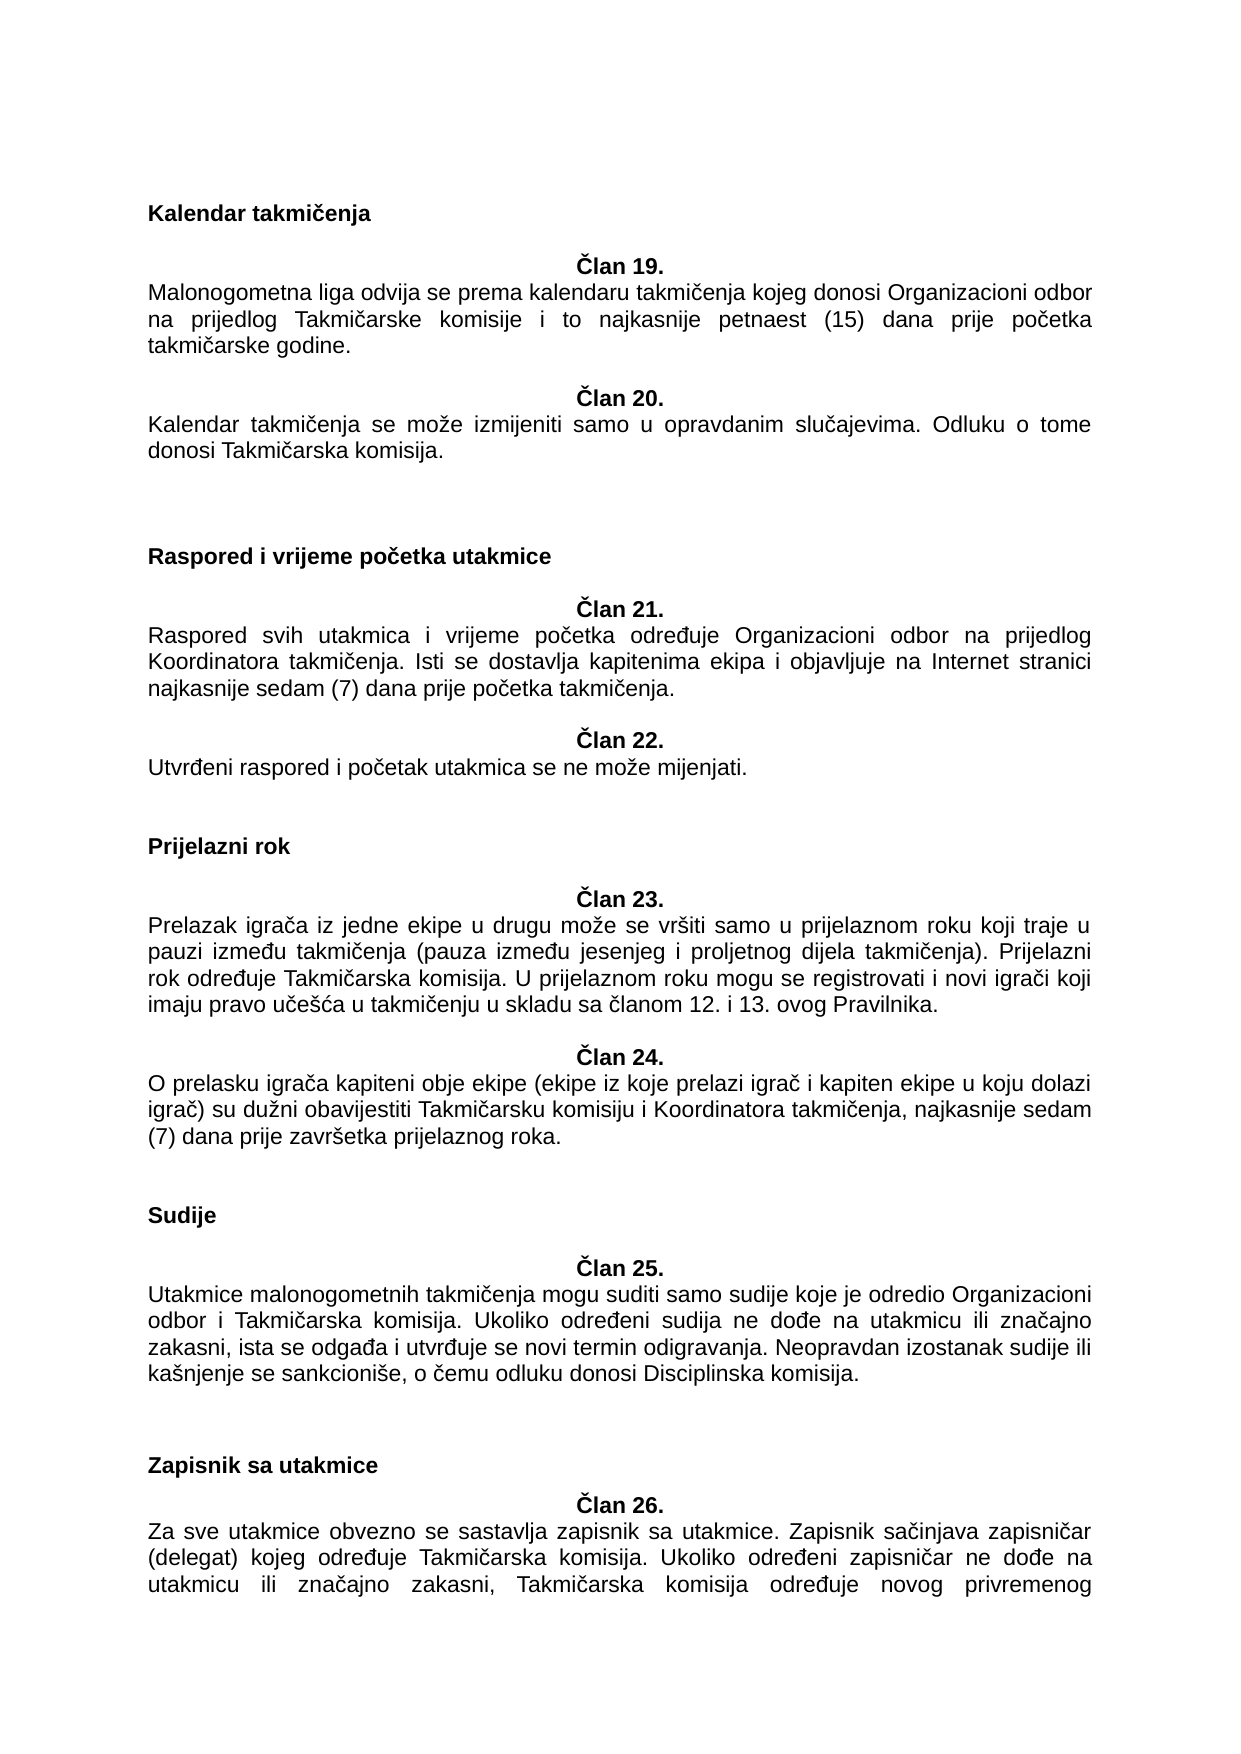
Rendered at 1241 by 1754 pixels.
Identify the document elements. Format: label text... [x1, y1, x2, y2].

text Za sve utakmice obvezno se sastavlja zapisnik sa utakmice. Zapisnik sačinjava zapisničar (delegat) kojeg određuje Takmičarska komisija. Ukoliko određeni zapisničar ne dođe na utakmicu ili značajno zakasni, Takmičarska komisija određuje novog privremenog [148, 1518, 1093, 1597]
text Član 22. [148, 727, 1093, 754]
text Član 26. [148, 1492, 1093, 1518]
text Kalendar takmičenja se može izmijeniti samo u opravdanim slučajevima. Odluku o tome donosi Takmičarska komisija. [148, 411, 1093, 464]
text Član 21. [148, 596, 1093, 622]
text Raspored svih utakmica i vrijeme početka određuje Organizacioni odbor na prijedlog Koordinatora takmičenja. Isti se dostavlja kapitenima ekipa i objavljuje na Internet stranici najkasnije sedam (7) dana prije početka takmičenja. [148, 622, 1093, 701]
text Član 19. [148, 253, 1093, 279]
text Član 24. [148, 1044, 1093, 1070]
text Utvrđeni raspored i početak utakmica se ne može mijenjati. [148, 754, 1093, 780]
text Prelazak igrača iz jedne ekipe u drugu može se vršiti samo u prijelaznom roku koji traje u pauzi između takmičenja (pauza između jesenjeg i proljetnog dijela takmičenja). Prijelazni rok određuje Takmičarska komisija. U prijelaznom roku mogu se registrovati i novi igrači koji imaju pravo učešća u takmičenju u skladu sa članom 12. i 13. ovog Pravilnika. [148, 912, 1093, 1017]
text Malonogometna liga odvija se prema kalendaru takmičenja kojeg donosi Organizacioni odbor na prijedlog Takmičarske komisije i to najkasnije petnaest (15) dana prije početka takmičarske godine. [148, 279, 1093, 358]
text O prelasku igrača kapiteni obje ekipe (ekipe iz koje prelazi igrač i kapiten ekipe u koju dolazi igrač) su dužni obavijestiti Takmičarsku komisiju i Koordinatora takmičenja, najkasnije sedam (7) dana prije završetka prijelaznog roka. [148, 1070, 1093, 1149]
text Sudije [148, 1202, 1093, 1228]
text Član 20. [148, 385, 1093, 411]
text Kalendar takmičenja [148, 200, 1093, 227]
text Član 23. [148, 886, 1093, 912]
text Raspored i vrijeme početka utakmice [148, 543, 1093, 569]
text Zapisnik sa utakmice [148, 1452, 1093, 1478]
text Prijelazni rok [148, 833, 1093, 859]
text Član 25. [148, 1254, 1093, 1281]
text Utakmice malonogometnih takmičenja mogu suditi samo sudije koje je odredio Organizacioni odbor i Takmičarska komisija. Ukoliko određeni sudija ne dođe na utakmicu ili značajno zakasni, ista se odgađa i utvrđuje se novi termin odigravanja. Neopravdan izostanak sudije ili kašnjenje se sankcioniše, o čemu odluku donosi Disciplinska komisija. [148, 1281, 1093, 1386]
